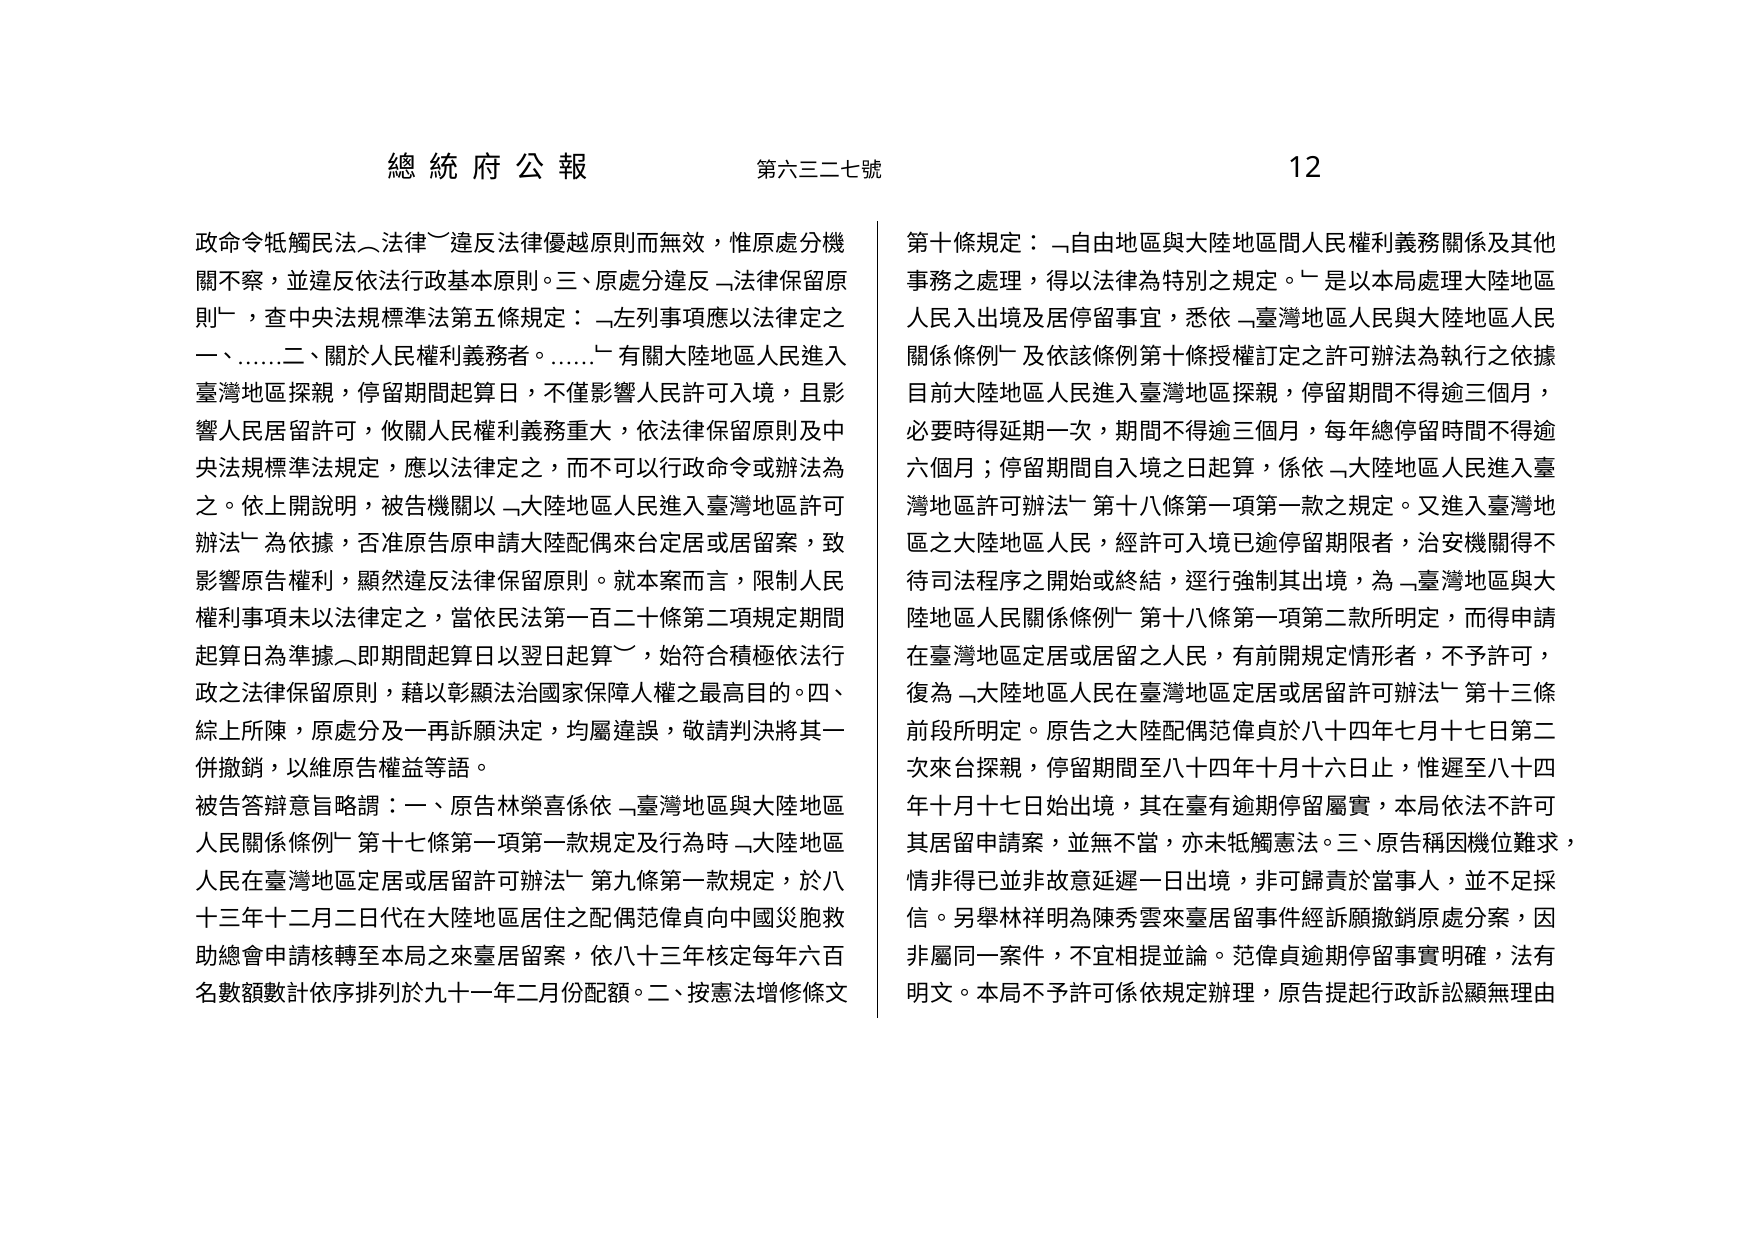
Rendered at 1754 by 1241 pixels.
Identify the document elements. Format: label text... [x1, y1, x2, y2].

text 原告起訴意旨略謂：一、原處分違反憲法第七條規定，人民在法律上一律平等之原則，查八十五年六月二十九日聯合報刊載有關林祥明因大陸配偶陳秀雲來臺居留訴願案，內政部訴願決定﹁原處分撤銷，由原處分機關另為適法處分。﹂其依據大陸地區人民進入臺灣地區許可辦法第十八條﹁……停留期間自入境之日起算。﹂與民法第一百二十條第二項﹁以日、星期、月或年定期間者，其始日不算入。﹂之規定不符。本件再訴願決定理由謂﹁……林祥明因……案情與本案有異……﹂似乎未詳查事實及依法論法，按諸林祥明大陸配偶於八十四年八月二十九日入境臺灣，八十四年十一月二十九日始離境事實明確，其案情與原告配偶八十四年七月十七日入境臺灣，八十四年十月十七日離境的案情完全相同。按刑法第十六條﹁人民不得因不知法律而免除其刑事責任﹂，內政部訴願決定對林祥明案，因警員一句話告知錯誤離境日期而改變法令適用，認定當事人並無故意且已舉證其亦無過失，警員即是法令，國家何必定法？本案與林祥明案相較，林祥明案因警員陳述及錯誤告知離境日期，尚可解為當事人無故意及無過失，本案更具有無故意及無過失遲延一日離境的不可抗力的理由。原告於八十四年十月初，即委託天地旅行社代購配偶范偉貞八十四年十月十六日離境機票，原告配偶並無遲延一日離境之故意，旅行社竭盡所能購買機票，但因十月慶典期間港臺機票一票難求，原告多次央求旅行社想辦法一定要購到機票，並親自到各航空公司洽購機票，心急如焚，仍無所獲，而臺港交通除了航機別無其他可替代交通工具可以離境，不得已購買十月十七日機票離境，有天地旅行社證明書為憑，確係不可抗力，足證原告並無故意及過失。二、原處分違反﹁法律優越原則﹂，按憲法第一百七十二條規定﹁命令與憲法或法律牴觸者無效﹂。法律優越原則旨在防止行政行為違背法律，為達此目的須具備兩項前提：一係確認規範之位階性，法律固然得授權行政機關發布命令，即所謂委任命令或授權命令，此類命令亦有補充法律效力，但終究係行政部門之行為，仍應受法律優越原則之限制，本案關鍵在於大陸地區人民進入臺灣地區許可辦法第三條、第十八條均自入境之日起算，與民法第一百二十條第二項規定自翌日起算不符，顯然許可辦法係行政命令牴觸民法︵法律︶違反法律優越原則而無效，惟原處分機關不察，並違反依法行政基本原則。三、原處分違反﹁法律保留原則﹂，查中央法規標準法第五條規定：﹁左列事項應以法律定之：一、……二、關於人民權利義務者。……﹂有關大陸地區人民進入臺灣地區探親，停留期間起算日，不僅影響人民許可入境，且影響人民居留許可，攸關人民權利義務重大，依法律保留原則及中央法規標準法規定，應以法律定之，而不可以行政命令或辦法為之。依上開說明，被告機關以﹁大陸地區人民進入臺灣地區許可辦法﹂為依據，否准原告原申請大陸配偶來台定居或居留案，致影響原告權利，顯然違反法律保留原則。就本案而言，限制人民權利事項未以法律定之，當依民法第一百二十條第二項規定期間起算日為準據︵即期間起算日以翌日起算︶，始符合積極依法行政之法律保留原則，藉以彰顯法治國家保障人權之最高目的。四、綜上所陳，原處分及一再訴願決定，均屬違誤，敬請判決將其一併撤銷，以維原告權益等語。 [195, 222, 847, 784]
text 被告答辯意旨略謂：一、原告林榮喜係依﹁臺灣地區與大陸地區人民關係條例﹂第十七條第一項第一款規定及行為時﹁大陸地區人民在臺灣地區定居或居留許可辦法﹂第九條第一款規定，於八十三年十二月二日代在大陸地區居住之配偶范偉貞向中國災胞救助總會申請核轉至本局之來臺居留案，依八十三年核定每年六百名數額數計依序排列於九十一年二月份配額。二、按憲法增修條文第十條規定：﹁自由地區與大陸地區間人民權利義務關係及其他事務之處理，得以法律為特別之規定。﹂是以本局處理大陸地區人民入出境及居停留事宜，悉依﹁臺灣地區人民與大陸地區人民關係條例﹂及依該條例第十條授權訂定之許可辦法為執行之依據。目前大陸地區人民進入臺灣地區探親，停留期間不得逾三個月，必要時得延期一次，期間不得逾三個月，每年總停留時間不得逾六個月；停留期間自入境之日起算，係依﹁大陸地區人民進入臺灣地區許可辦法﹂第十八條第一項第一款之規定。又進入臺灣地區之大陸地區人民，經許可入境已逾停留期限者，治安機關得不待司法程序之開始或終結，逕行強制其出境，為﹁臺灣地區與大陸地區人民關係條例﹂第十八條第一項第二款所明定，而得申請在臺灣地區定居或居留之人民，有前開規定情形者，不予許可，復為﹁大陸地區人民在臺灣地區定居或居留許可辦法﹂第十三條前段所明定。原告之大陸配偶范偉貞於八十四年七月十七日第二次來台探親，停留期間至八十四年十月十六日止，惟遲至八十四年十月十七日始出境，其在臺有逾期停留屬實，本局依法不許可其居留申請案，並無不當，亦未牴觸憲法。三、原告稱因機位難求，情非得已並非故意延遲一日出境，非可歸責於當事人，並不足採信。另舉林祥明為陳秀雲來臺居留事件經訴願撤銷原處分案，因非屬同一案件，不宜相提並論。范偉貞逾期停留事實明確，法有明文。本局不予許可係依規定辦理，原告提起行政訴訟顯無理由，敬請依法駁回原告之訴等語。 [195, 784, 847, 1009]
text 被告答辯意旨略謂：一、原告林榮喜係依﹁臺灣地區與大陸地區人民關係條例﹂第十七條第一項第一款規定及行為時﹁大陸地區人民在臺灣地區定居或居留許可辦法﹂第九條第一款規定，於八十三年十二月二日代在大陸地區居住之配偶范偉貞向中國災胞救助總會申請核轉至本局之來臺居留案，依八十三年核定每年六百名數額數計依序排列於九十一年二月份配額。二、按憲法增修條文第十條規定：﹁自由地區與大陸地區間人民權利義務關係及其他事務之處理，得以法律為特別之規定。﹂是以本局處理大陸地區人民入出境及居停留事宜，悉依﹁臺灣地區人民與大陸地區人民關係條例﹂及依該條例第十條授權訂定之許可辦法為執行之依據。目前大陸地區人民進入臺灣地區探親，停留期間不得逾三個月，必要時得延期一次，期間不得逾三個月，每年總停留時間不得逾六個月；停留期間自入境之日起算，係依﹁大陸地區人民進入臺灣地區許可辦法﹂第十八條第一項第一款之規定。又進入臺灣地區之大陸地區人民，經許可入境已逾停留期限者，治安機關得不待司法程序之開始或終結，逕行強制其出境，為﹁臺灣地區與大陸地區人民關係條例﹂第十八條第一項第二款所明定，而得申請在臺灣地區定居或居留之人民，有前開規定情形者，不予許可，復為﹁大陸地區人民在臺灣地區定居或居留許可辦法﹂第十三條前段所明定。原告之大陸配偶范偉貞於八十四年七月十七日第二次來台探親，停留期間至八十四年十月十六日止，惟遲至八十四年十月十七日始出境，其在臺有逾期停留屬實，本局依法不許可其居留申請案，並無不當，亦未牴觸憲法。三、原告稱因機位難求，情非得已並非故意延遲一日出境，非可歸責於當事人，並不足採信。另舉林祥明為陳秀雲來臺居留事件經訴願撤銷原處分案，因非屬同一案件，不宜相提並論。范偉貞逾期停留事實明確，法有明文。本局不予許可係依規定辦理，原告提起行政訴訟顯無理由，敬請依法駁回原告之訴等語。 [907, 222, 1559, 1009]
